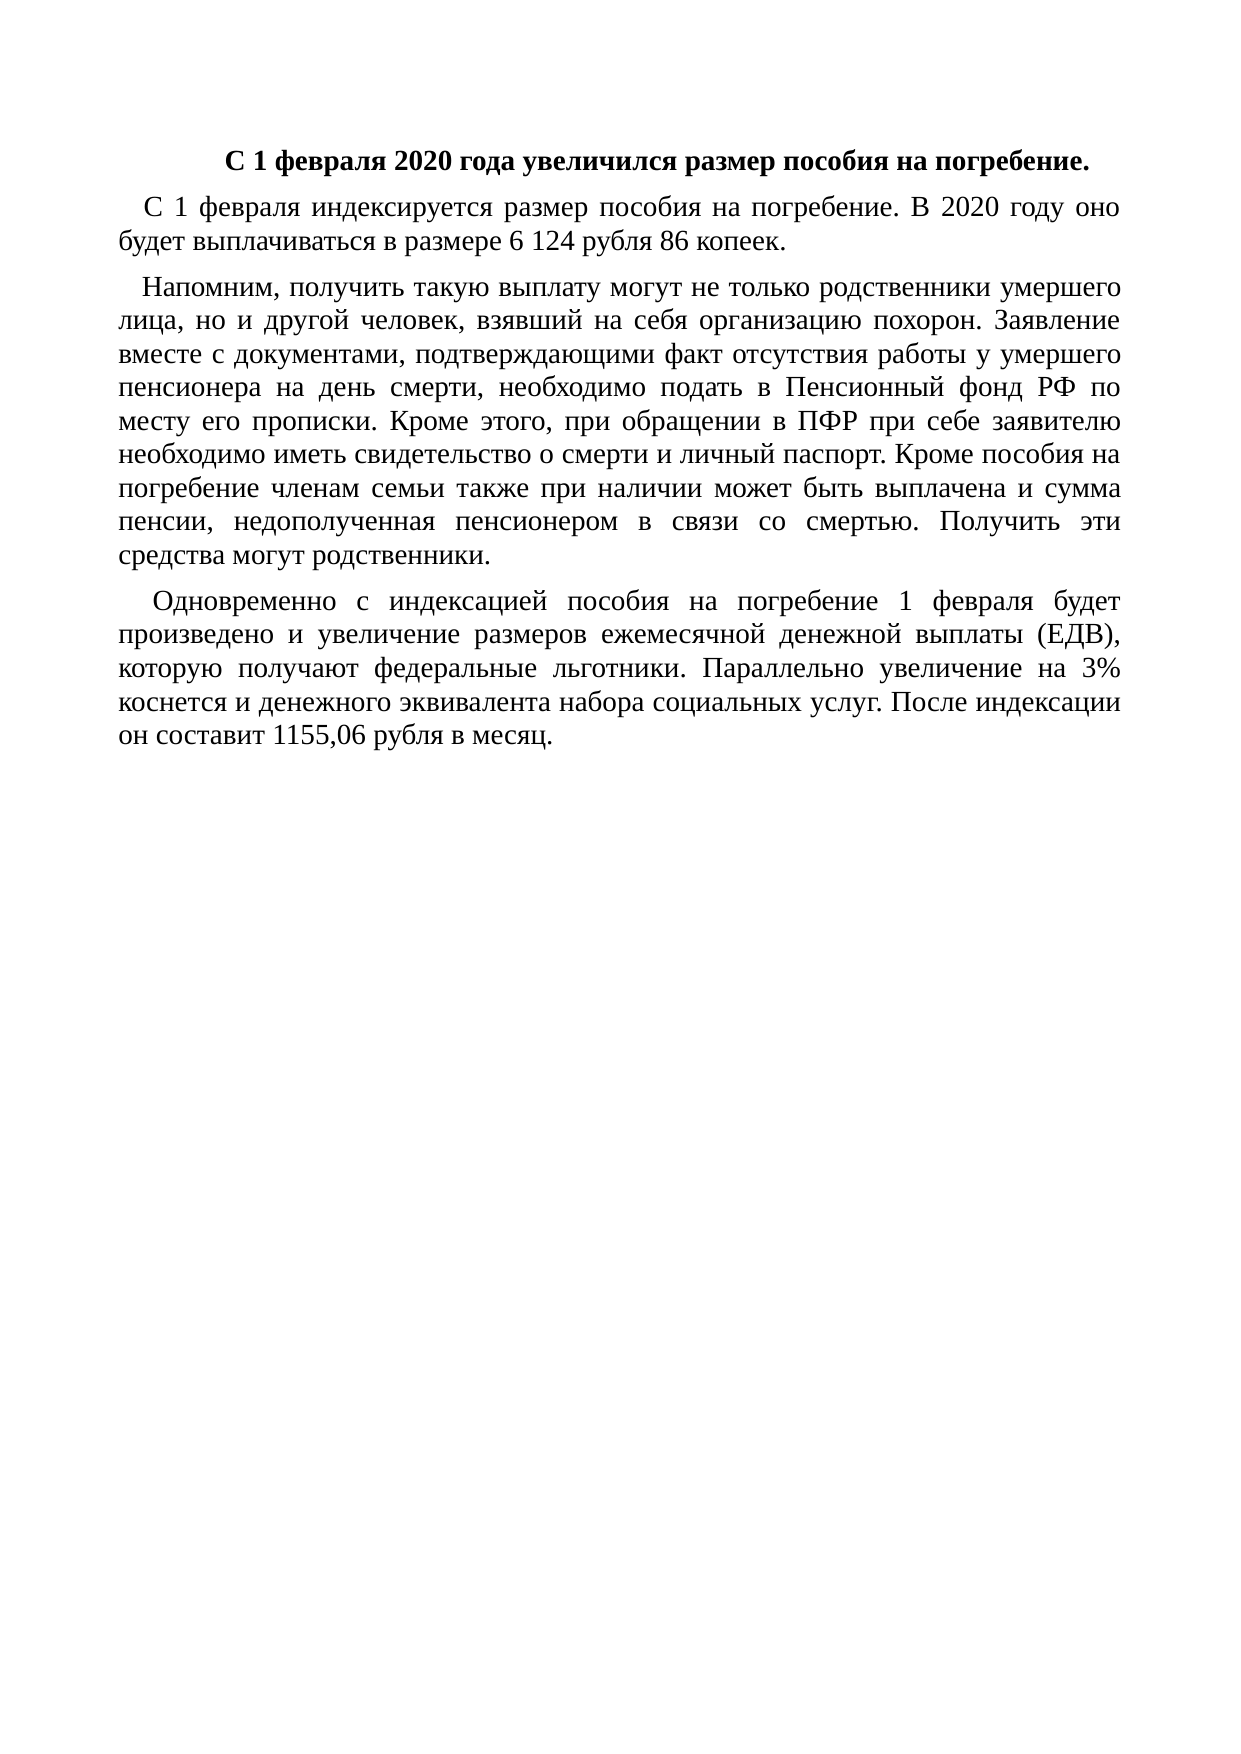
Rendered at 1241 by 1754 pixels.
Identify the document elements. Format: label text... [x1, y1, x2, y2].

text Одновременно с индексацией пособия на погребение 1 февраля будет произведено и увеличение размеров ежемесячной денежной выплаты (ЕДВ), которую получают федеральные льготники. Параллельно увеличение на 3% коснется и денежного эквивалента набора социальных услуг. После индексации он составит 1155,06 рубля в месяц. [118, 583, 1122, 751]
text С 1 февраля индексируется размер пособия на погребение. В 2020 году оно будет выплачиваться в размере 6 124 рубля 86 копеек. [118, 189, 1122, 256]
text Напомним, получить такую выплату могут не только родственники умершего лица, но и другой человек, взявший на себя организацию похорон. Заявление вместе с документами, подтверждающими факт отсутствия работы у умершего пенсионера на день смерти, необходимо подать в Пенсионный фонд РФ по месту его прописки. Кроме этого, при обращении в ПФР при себе заявителю необходимо иметь свидетельство о смерти и личный паспорт. Кроме пособия на погребение членам семьи также при наличии может быть выплачена и сумма пенсии, недополученная пенсионером в связи со смертью. Получить эти средства могут родственники. [118, 269, 1122, 571]
subtitle С 1 февраля 2020 года увеличился размер пособия на погребение. [118, 143, 1122, 177]
